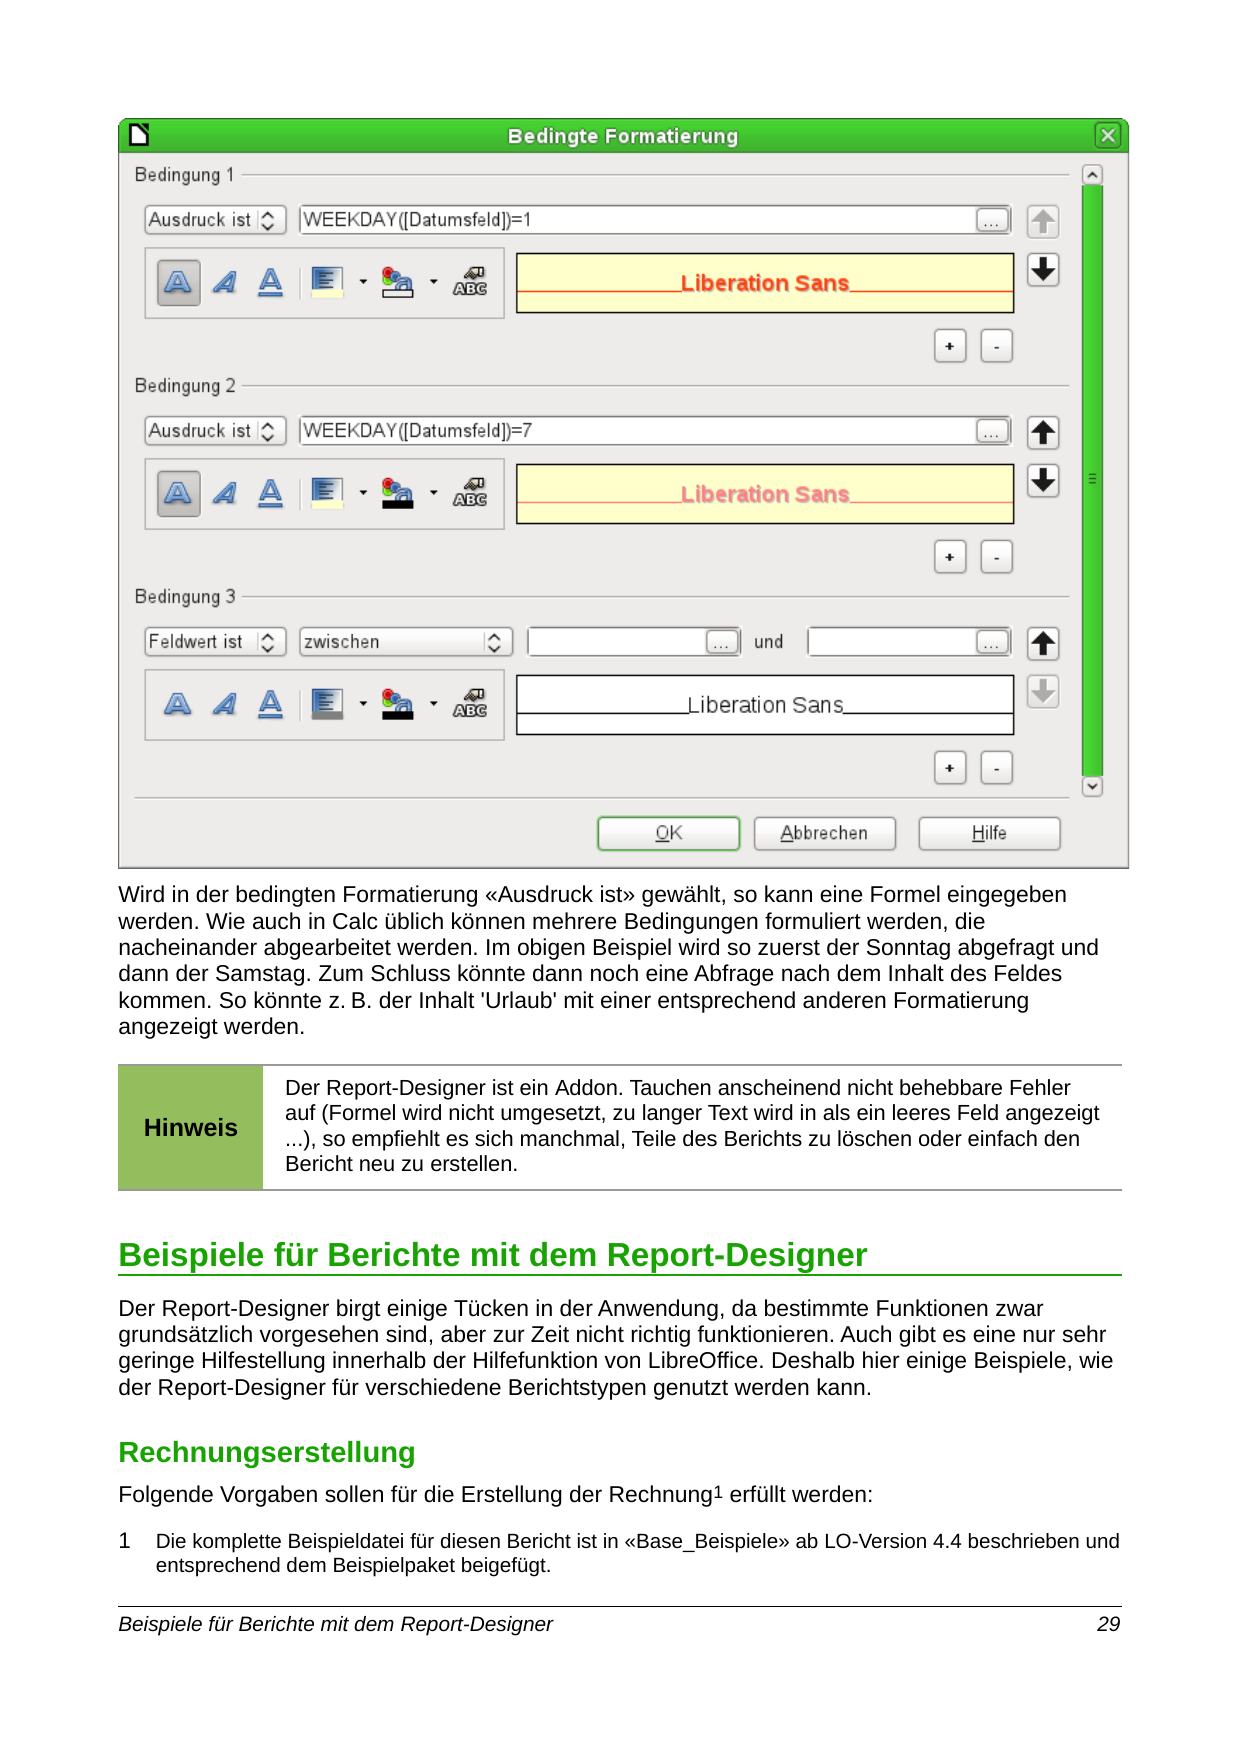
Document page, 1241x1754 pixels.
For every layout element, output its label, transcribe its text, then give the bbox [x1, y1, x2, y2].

text Folgende Vorgaben sollen für die Erstellung der Rechnung erfüllt werden: [118, 1481, 1122, 1508]
text Wird in der bedingten Formatierung «Ausdruck ist» gewählt, so kann eine Formel eingegeben werden. Wie auch in Calc üblich können mehrere Bedingungen formuliert werden, die nacheinander abgearbeitet werden. Im obigen Beispiel wird so zuerst der Sonntag abgefragt und dann der Samstag. Zum Schluss könnte dann noch eine Abfrage nach dem Inhalt des Feldes kommen. So könnte z. B. der Inhalt 'Urlaub' mit einer entsprechend anderen Formatierung angezeigt werden. [118, 881, 1122, 1039]
picture [118, 118, 1130, 869]
text Die komplette Beispieldatei für diesen Bericht ist in «Base_Beispiele» ab LO-Version 4.4 beschrieben und entsprechend dem Beispielpaket beigefügt. [118, 1527, 1122, 1576]
table_header Der Report-Designer ist ein Addon. Tauchen anscheinend nicht behebbare Fehler auf (Formel wird nicht umgesetzt, zu langer Text wird in als ein leeres Feld angezeigt ...), so empfiehlt es sich manchmal, Teile des Berichts zu löschen oder einfach den Bericht neu zu erstellen. [264, 1066, 1122, 1189]
text Der Report-Designer birgt einige Tücken in der Anwendung, da bestimmte Funktionen zwar grundsätzlich vorgesehen sind, aber zur Zeit nicht richtig funktionieren. Auch gibt es eine nur sehr geringe Hilfestellung innerhalb der Hilfefunktion von LibreOffice. Deshalb hier einige Beispiele, wie der Report-Designer für verschiedene Berichtstypen genutzt werden kann. [118, 1294, 1122, 1400]
subtitle Rechnungserstellung [118, 1436, 1122, 1469]
table_header Hinweis [118, 1066, 263, 1189]
subtitle Beispiele für Berichte mit dem Report-Designer [118, 1235, 1122, 1274]
